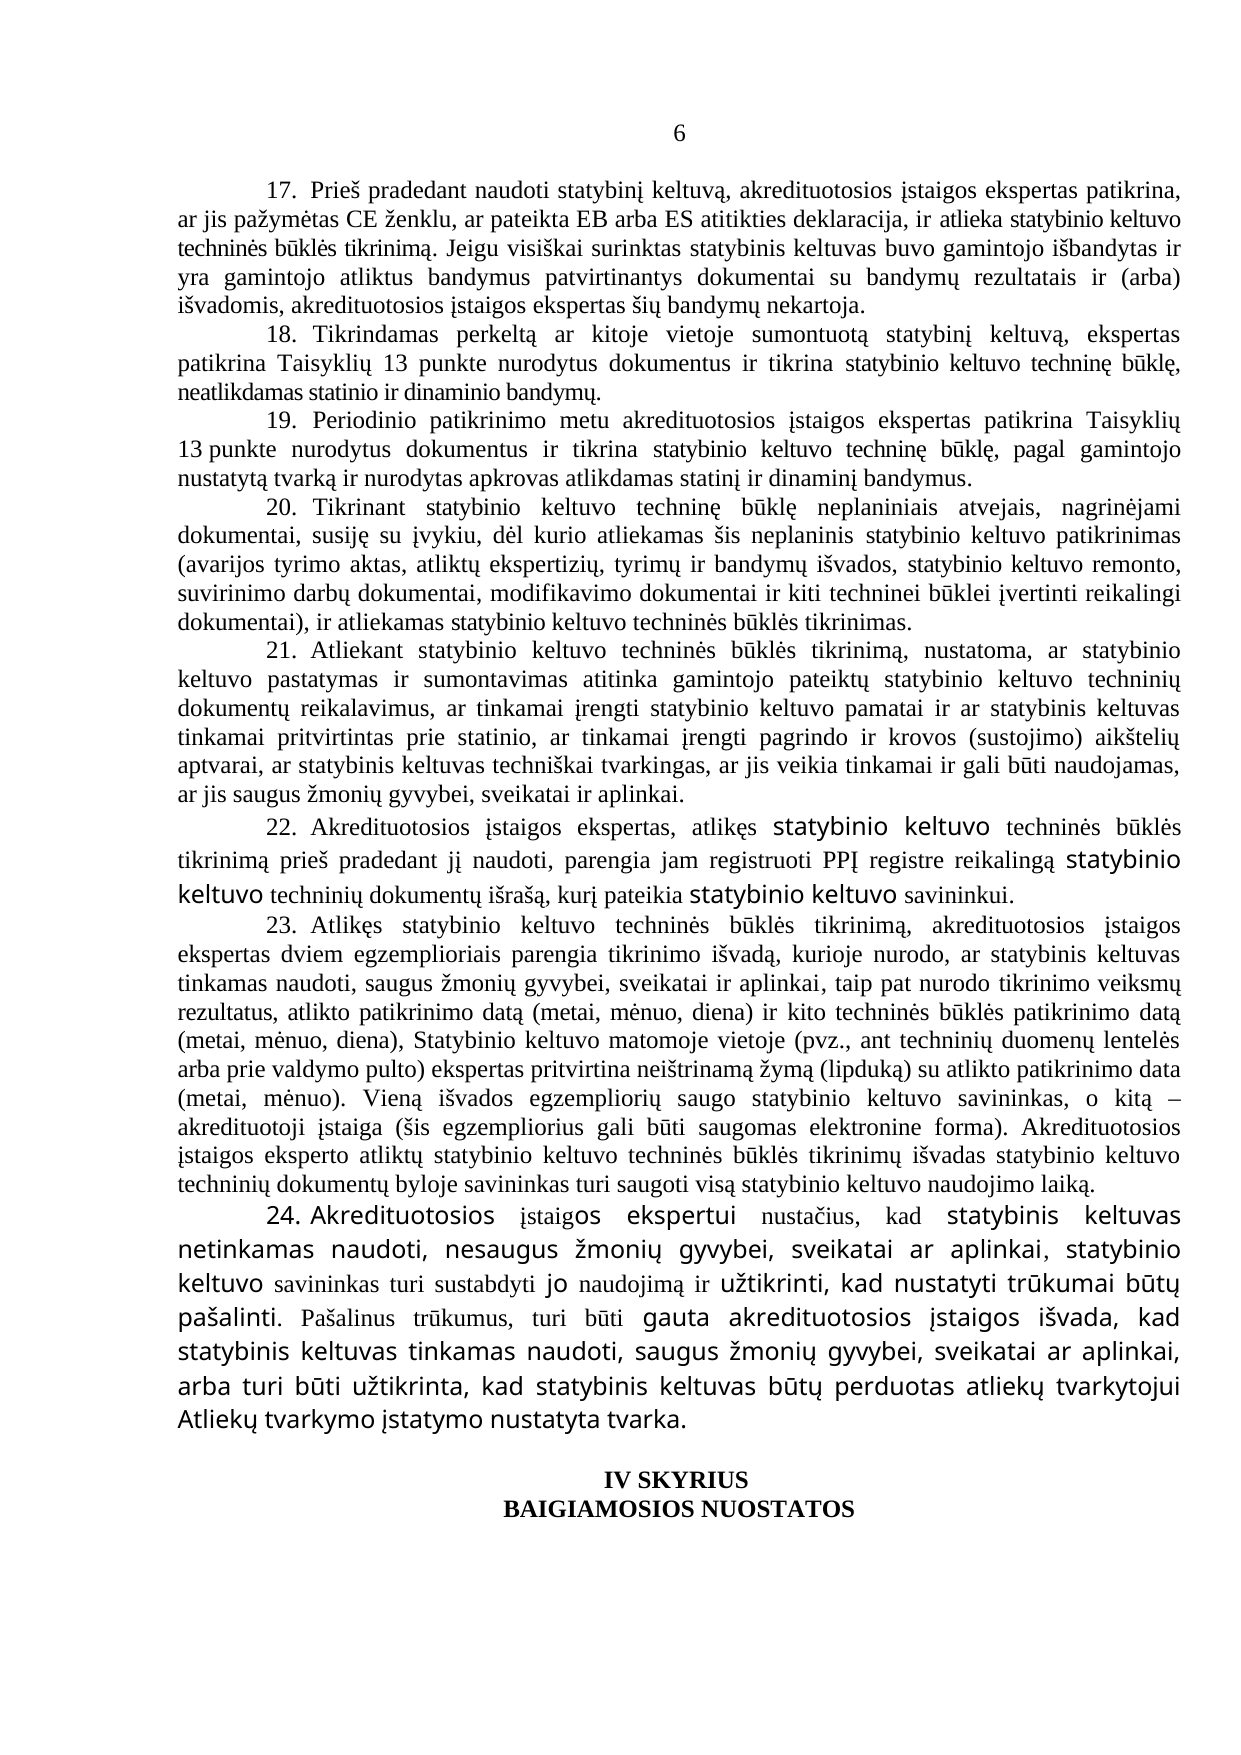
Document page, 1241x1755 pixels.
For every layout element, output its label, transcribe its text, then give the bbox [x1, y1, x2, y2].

text IV SKYRIUS [177, 1465, 1181, 1494]
text 22. Akredituotosios įstaigos ekspertas, atlikęs statybinio keltuvo techninės būklės tikrinimą prieš pradedant jį naudoti, parengia jam registruoti PPĮ registre reikalingą statybinio keltuvo techninių dokumentų išrašą, kurį pateikia statybinio keltuvo savininkui. [177, 808, 1181, 910]
text 21. Atliekant statybinio keltuvo techninės būklės tikrinimą, nustatoma, ar statybinio keltuvo pastatymas ir sumontavimas atitinka gamintojo pateiktų statybinio keltuvo techninių dokumentų reikalavimus, ar tinkamai įrengti statybinio keltuvo pamatai ir ar statybinis keltuvas tinkamai pritvirtintas prie statinio, ar tinkamai įrengti pagrindo ir krovos (sustojimo) aikštelių aptvarai, ar statybinis keltuvas techniškai tvarkingas, ar jis veikia tinkamai ir gali būti naudojamas, ar jis saugus žmonių gyvybei, sveikatai ir aplinkai. [177, 636, 1181, 808]
text 20. Tikrinant statybinio keltuvo techninę būklę neplaniniais atvejais, nagrinėjami dokumentai, susiję su įvykiu, dėl kurio atliekamas šis neplaninis statybinio keltuvo patikrinimas (avarijos tyrimo aktas, atliktų ekspertizių, tyrimų ir bandymų išvados, statybinio keltuvo remonto, suvirinimo darbų dokumentai, modifikavimo dokumentai ir kiti techninei būklei įvertinti reikalingi dokumentai), ir atliekamas statybinio keltuvo techninės būklės tikrinimas. [177, 492, 1181, 636]
text 19. Periodinio patikrinimo metu akredituotosios įstaigos ekspertas patikrina Taisyklių 13 punkte nurodytus dokumentus ir tikrina statybinio keltuvo techninę būklę, pagal gamintojo nustatytą tvarką ir nurodytas apkrovas atlikdamas statinį ir dinaminį bandymus. [177, 406, 1181, 492]
text 17. Prieš pradedant naudoti statybinį keltuvą, akredituotosios įstaigos ekspertas patikrina, ar jis pažymėtas CE ženklu, ar pateikta EB arba ES atitikties deklaracija, ir atlieka statybinio keltuvo techninės būklės tikrinimą. Jeigu visiškai surinktas statybinis keltuvas buvo gamintojo išbandytas ir yra gamintojo atliktus bandymus patvirtinantys dokumentai su bandymų rezultatais ir (arba) išvadomis, akredituotosios įstaigos ekspertas šių bandymų nekartoja. [177, 176, 1181, 319]
text 18. Tikrindamas perkeltą ar kitoje vietoje sumontuotą statybinį keltuvą, ekspertas patikrina Taisyklių 13 punkte nurodytus dokumentus ir tikrina statybinio keltuvo techninę būklę, neatlikdamas statinio ir dinaminio bandymų. [177, 319, 1181, 406]
text 24. Akredituotosios įstaigos ekspertui nustačius, kad statybinis keltuvas netinkamas naudoti, nesaugus žmonių gyvybei, sveikatai ar aplinkai, statybinio keltuvo savininkas turi sustabdyti jo naudojimą ir užtikrinti, kad nustatyti trūkumai būtų pašalinti. Pašalinus trūkumus, turi būti gauta akredituotosios įstaigos išvada, kad statybinis keltuvas tinkamas naudoti, saugus žmonių gyvybei, sveikatai ar aplinkai, arba turi būti užtikrinta, kad statybinis keltuvas būtų perduotas atliekų tvarkytojui Atliekų tvarkymo įstatymo nustatyta tvarka. [177, 1198, 1181, 1436]
text BAIGIAMOSIOS NUOSTATOS [177, 1494, 1181, 1522]
text 23. Atlikęs statybinio keltuvo techninės būklės tikrinimą, akredituotosios įstaigos ekspertas dviem egzemplioriais parengia tikrinimo išvadą, kurioje nurodo, ar statybinis keltuvas tinkamas naudoti, saugus žmonių gyvybei, sveikatai ir aplinkai, taip pat nurodo tikrinimo veiksmų rezultatus, atlikto patikrinimo datą (metai, mėnuo, diena) ir kito techninės būklės patikrinimo datą (metai, mėnuo, diena), Statybinio keltuvo matomoje vietoje (pvz., ant techninių duomenų lentelės arba prie valdymo pulto) ekspertas pritvirtina neištrinamą žymą (lipduką) su atlikto patikrinimo data (metai, mėnuo). Vieną išvados egzempliorių saugo statybinio keltuvo savininkas, o kitą – akredituotoji įstaiga (šis egzempliorius gali būti saugomas elektronine forma). Akredituotosios įstaigos eksperto atliktų statybinio keltuvo techninės būklės tikrinimų išvadas statybinio keltuvo techninių dokumentų byloje savininkas turi saugoti visą statybinio keltuvo naudojimo laiką. [177, 910, 1181, 1198]
